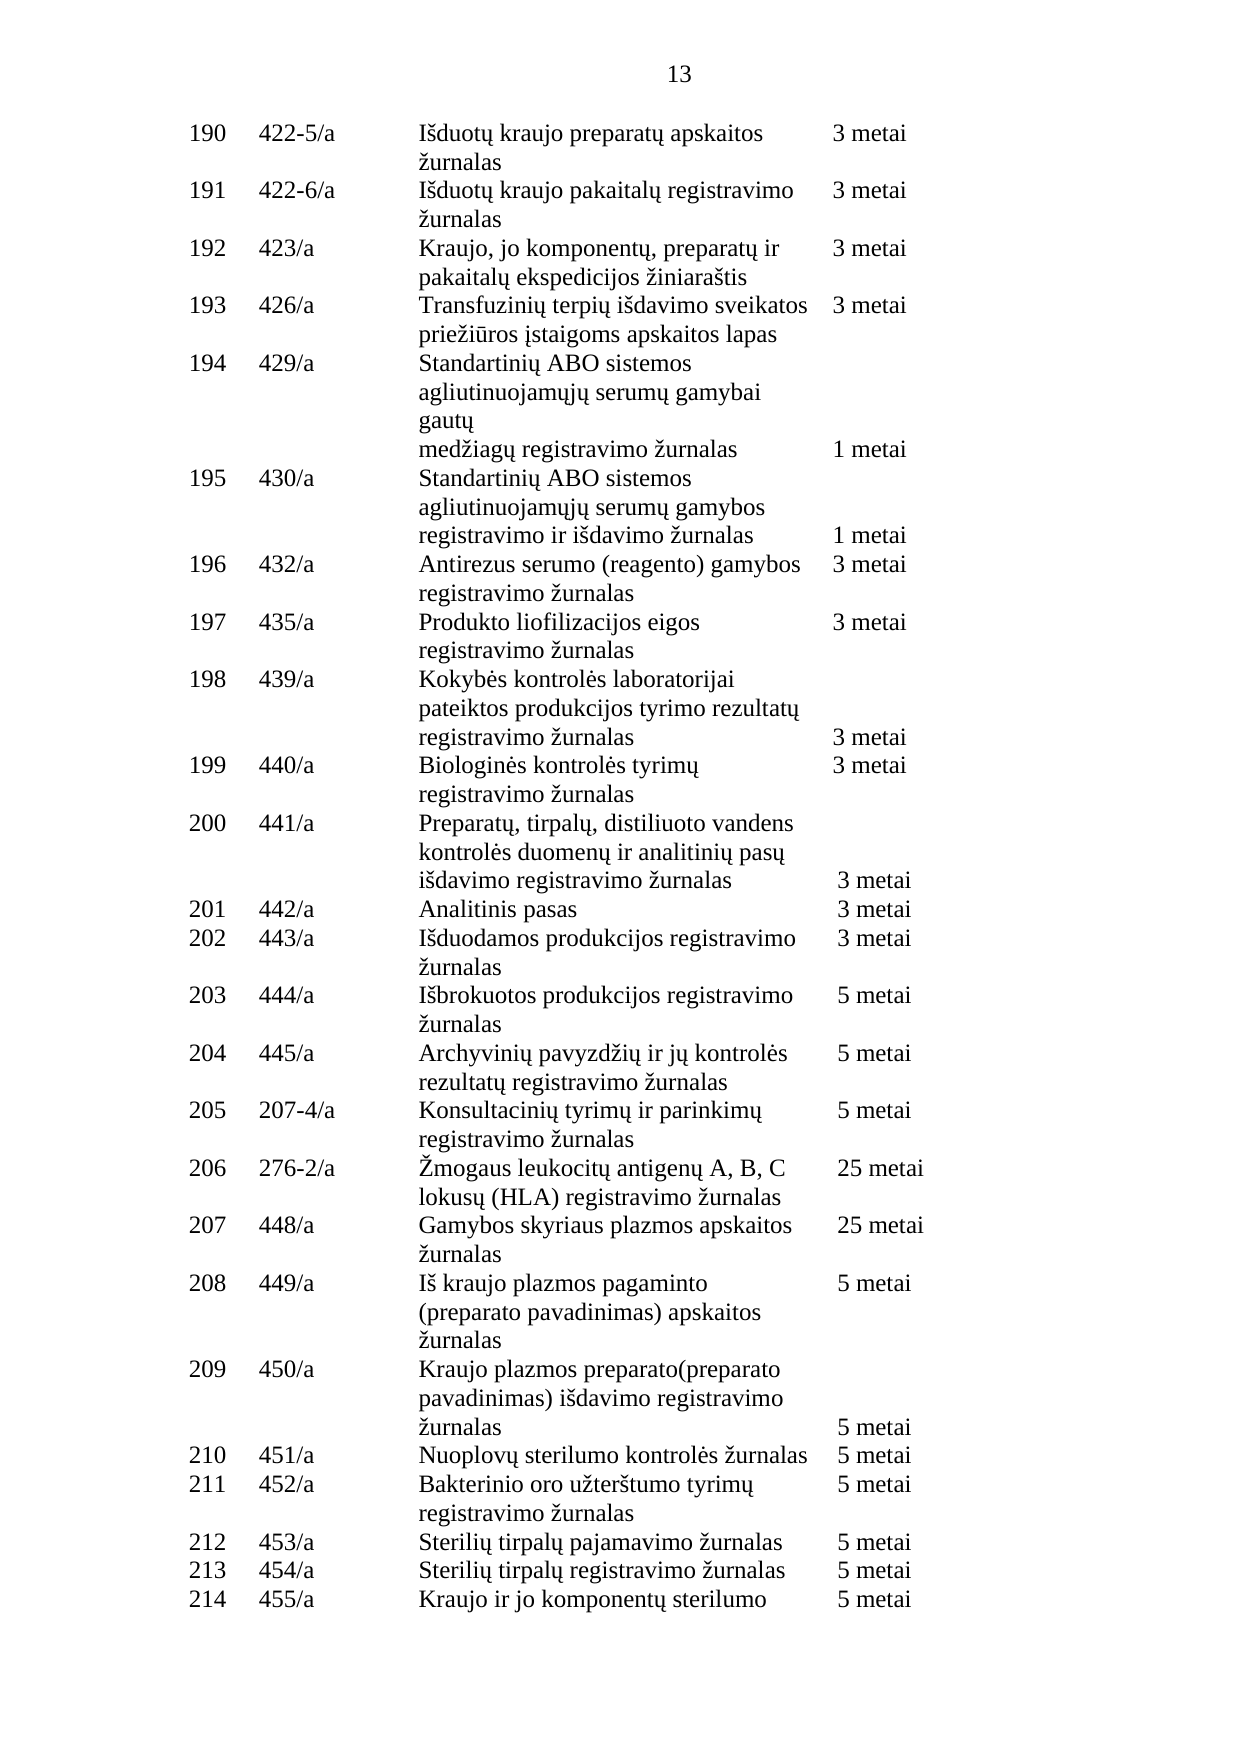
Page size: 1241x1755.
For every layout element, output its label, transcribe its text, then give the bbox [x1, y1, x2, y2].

table_cell [1031, 1354, 1176, 1412]
table_cell 191 [177, 176, 247, 233]
table_cell [1176, 808, 1181, 866]
table_cell 3 metai [821, 176, 1026, 233]
table_cell 1 metai [821, 434, 1026, 463]
table_cell [1176, 1038, 1181, 1096]
table_cell 211 [177, 1469, 247, 1527]
table_cell Transfuzinių terpių išdavimo sveikatos priežiūros įstaigoms apskaitos lapas [407, 291, 821, 348]
table_cell 3 metai [821, 549, 1026, 607]
table_cell [1031, 981, 1176, 1038]
table_cell Išbrokuotos produkcijos registravimo žurnalas [407, 981, 826, 1038]
table_cell 3 metai [821, 751, 1026, 808]
table_cell [1176, 1412, 1181, 1441]
table_cell [1026, 463, 1181, 521]
table_cell [1031, 1153, 1176, 1211]
table_cell [1176, 1153, 1181, 1211]
table_cell [1026, 549, 1181, 607]
table_cell [1031, 894, 1176, 923]
table_cell 193 [177, 291, 247, 348]
table_cell Sterilių tirpalų pajamavimo žurnalas [407, 1527, 826, 1556]
table_cell [1031, 1441, 1176, 1469]
table_cell [1026, 664, 1181, 722]
table_cell 440/a [248, 751, 407, 808]
table_cell Kraujo, jo komponentų, preparatų ir pakaitalų ekspedicijos žiniaraštis [407, 233, 821, 291]
table_cell Standartinių ABO sistemos agliutinuojamųjų serumų gamybos [407, 463, 821, 521]
table_cell [177, 521, 247, 549]
table_cell [1176, 1584, 1181, 1613]
table_cell 197 [177, 607, 247, 664]
table_cell [826, 808, 1031, 866]
table_cell Išduotų kraujo preparatų apskaitos žurnalas [407, 118, 821, 176]
table_cell [826, 1354, 1031, 1412]
table_cell 194 [177, 348, 247, 434]
table_cell Išduodamos produkcijos registravimo žurnalas [407, 923, 826, 981]
table_cell 5 metai [826, 1469, 1031, 1527]
table_cell [1176, 1527, 1181, 1556]
table_cell Antirezus serumo (reagento) gamybos registravimo žurnalas [407, 549, 821, 607]
table_cell 448/a [248, 1211, 407, 1268]
table_cell medžiagų registravimo žurnalas [407, 434, 821, 463]
table_cell 25 metai [826, 1153, 1031, 1211]
table_cell 190 [177, 118, 247, 176]
table_cell [1176, 1268, 1181, 1354]
table_cell Sterilių tirpalų registravimo žurnalas [407, 1556, 826, 1584]
table_cell Bakterinio oro užterštumo tyrimų registravimo žurnalas [407, 1469, 826, 1527]
table_cell [1026, 751, 1181, 808]
table_cell 5 metai [826, 1412, 1031, 1441]
table_cell 451/a [248, 1441, 407, 1469]
table_cell [1031, 808, 1176, 866]
table_cell 445/a [248, 1038, 407, 1096]
table_cell Standartinių ABO sistemos agliutinuojamųjų serumų gamybai gautų [407, 348, 821, 434]
table_cell [1176, 1211, 1181, 1268]
table_cell [1026, 291, 1181, 348]
table_cell Konsultacinių tyrimų ir parinkimų registravimo žurnalas [407, 1096, 826, 1153]
table_cell [1176, 866, 1181, 894]
table_cell registravimo ir išdavimo žurnalas [407, 521, 821, 549]
table_cell 1 metai [821, 521, 1026, 549]
table_cell Išduotų kraujo pakaitalų registravimo žurnalas [407, 176, 821, 233]
table_cell 5 metai [826, 1096, 1031, 1153]
table_cell 213 [177, 1556, 247, 1584]
table_cell 212 [177, 1527, 247, 1556]
table_cell Žmogaus leukocitų antigenų A, B, C lokusų (HLA) registravimo žurnalas [407, 1153, 826, 1211]
table_cell 442/a [248, 894, 407, 923]
table_cell 200 [177, 808, 247, 866]
table_cell Kokybės kontrolės laboratorijai pateiktos produkcijos tyrimo rezultatų [407, 664, 821, 722]
table_cell 203 [177, 981, 247, 1038]
table_cell [1031, 866, 1176, 894]
table_cell [248, 866, 407, 894]
table_cell registravimo žurnalas [407, 722, 821, 751]
table_cell [1031, 1268, 1176, 1354]
table_cell [1176, 1354, 1181, 1412]
table_cell [1026, 233, 1181, 291]
table_cell 201 [177, 894, 247, 923]
table_cell Iš kraujo plazmos pagaminto (preparato pavadinimas) apskaitos žurnalas [407, 1268, 826, 1354]
table_cell [248, 521, 407, 549]
table_cell 422-5/a [248, 118, 407, 176]
table_cell 205 [177, 1096, 247, 1153]
table_cell Kraujo plazmos preparato(preparato pavadinimas) išdavimo registravimo [407, 1354, 826, 1412]
table_cell [1031, 1096, 1176, 1153]
table_cell Nuoplovų sterilumo kontrolės žurnalas [407, 1441, 826, 1469]
table_cell [1031, 1038, 1176, 1096]
table_cell [1031, 1469, 1176, 1527]
table_cell 441/a [248, 808, 407, 866]
table_cell 209 [177, 1354, 247, 1412]
table_cell 196 [177, 549, 247, 607]
table_cell žurnalas [407, 1412, 826, 1441]
table_cell [1176, 1441, 1181, 1469]
table_cell 5 metai [826, 1584, 1031, 1613]
table_cell [1031, 1556, 1176, 1584]
table_cell Biologinės kontrolės tyrimų registravimo žurnalas [407, 751, 821, 808]
table_cell 435/a [248, 607, 407, 664]
table_cell 192 [177, 233, 247, 291]
table_cell 202 [177, 923, 247, 981]
table_cell [1026, 348, 1181, 434]
table_cell [1176, 923, 1181, 981]
table_cell [1176, 1469, 1181, 1527]
table_cell 3 metai [821, 722, 1026, 751]
table_cell [821, 463, 1026, 521]
table_cell [177, 1412, 247, 1441]
table_cell [177, 866, 247, 894]
table_cell 276-2/a [248, 1153, 407, 1211]
table_cell 210 [177, 1441, 247, 1469]
table_cell 450/a [248, 1354, 407, 1412]
table_cell 3 metai [821, 291, 1026, 348]
table_cell [1026, 722, 1181, 751]
table_cell [248, 1412, 407, 1441]
table_cell 5 metai [826, 1038, 1031, 1096]
table_cell [1026, 607, 1181, 664]
table_cell Preparatų, tirpalų, distiliuoto vandens kontrolės duomenų ir analitinių pasų [407, 808, 826, 866]
table_cell [1031, 1211, 1176, 1268]
table_cell 207 [177, 1211, 247, 1268]
table_cell 207-4/a [248, 1096, 407, 1153]
table_cell 449/a [248, 1268, 407, 1354]
table_cell 455/a [248, 1584, 407, 1613]
table_cell 5 metai [826, 1441, 1031, 1469]
table_cell [248, 722, 407, 751]
table_cell [1176, 894, 1181, 923]
table_cell 206 [177, 1153, 247, 1211]
table_cell [1031, 1527, 1176, 1556]
table_cell 5 metai [826, 981, 1031, 1038]
table_cell [1176, 981, 1181, 1038]
table_cell 426/a [248, 291, 407, 348]
table_cell [1176, 1096, 1181, 1153]
table_cell 5 metai [826, 1527, 1031, 1556]
table_cell [821, 664, 1026, 722]
table_cell 25 metai [826, 1211, 1031, 1268]
table_cell 423/a [248, 233, 407, 291]
table_cell 204 [177, 1038, 247, 1096]
table_cell [1031, 923, 1176, 981]
table_cell 214 [177, 1584, 247, 1613]
table_cell 3 metai [821, 233, 1026, 291]
table_cell [1026, 521, 1181, 549]
table_cell Archyvinių pavyzdžių ir jų kontrolės rezultatų registravimo žurnalas [407, 1038, 826, 1096]
table_cell [1026, 434, 1181, 463]
table_cell 444/a [248, 981, 407, 1038]
table_cell Produkto liofilizacijos eigos registravimo žurnalas [407, 607, 821, 664]
table_cell 199 [177, 751, 247, 808]
table_cell [1026, 176, 1181, 233]
table_cell [821, 348, 1026, 434]
table_cell 198 [177, 664, 247, 722]
table_cell 454/a [248, 1556, 407, 1584]
table_cell 443/a [248, 923, 407, 981]
table_cell [248, 434, 407, 463]
table_cell 430/a [248, 463, 407, 521]
table_cell 439/a [248, 664, 407, 722]
table_cell 3 metai [821, 118, 1026, 176]
table_cell 453/a [248, 1527, 407, 1556]
table_cell 208 [177, 1268, 247, 1354]
table_cell 452/a [248, 1469, 407, 1527]
table_cell 3 metai [826, 923, 1031, 981]
table_cell 3 metai [821, 607, 1026, 664]
table_cell 422-6/a [248, 176, 407, 233]
table_cell [177, 434, 247, 463]
table_cell Analitinis pasas [407, 894, 826, 923]
table_cell [1031, 1412, 1176, 1441]
table_cell 3 metai [826, 894, 1031, 923]
table_cell 5 metai [826, 1556, 1031, 1584]
table_cell 429/a [248, 348, 407, 434]
table_cell Gamybos skyriaus plazmos apskaitos žurnalas [407, 1211, 826, 1268]
table_cell [1026, 118, 1181, 176]
table_cell 5 metai [826, 1268, 1031, 1354]
table_cell Kraujo ir jo komponentų sterilumo [407, 1584, 826, 1613]
table_cell [1031, 1584, 1176, 1613]
table_cell 195 [177, 463, 247, 521]
table_cell [1176, 1556, 1181, 1584]
table_cell 3 metai [826, 866, 1031, 894]
table_cell išdavimo registravimo žurnalas [407, 866, 826, 894]
table_cell [177, 722, 247, 751]
table_cell 432/a [248, 549, 407, 607]
